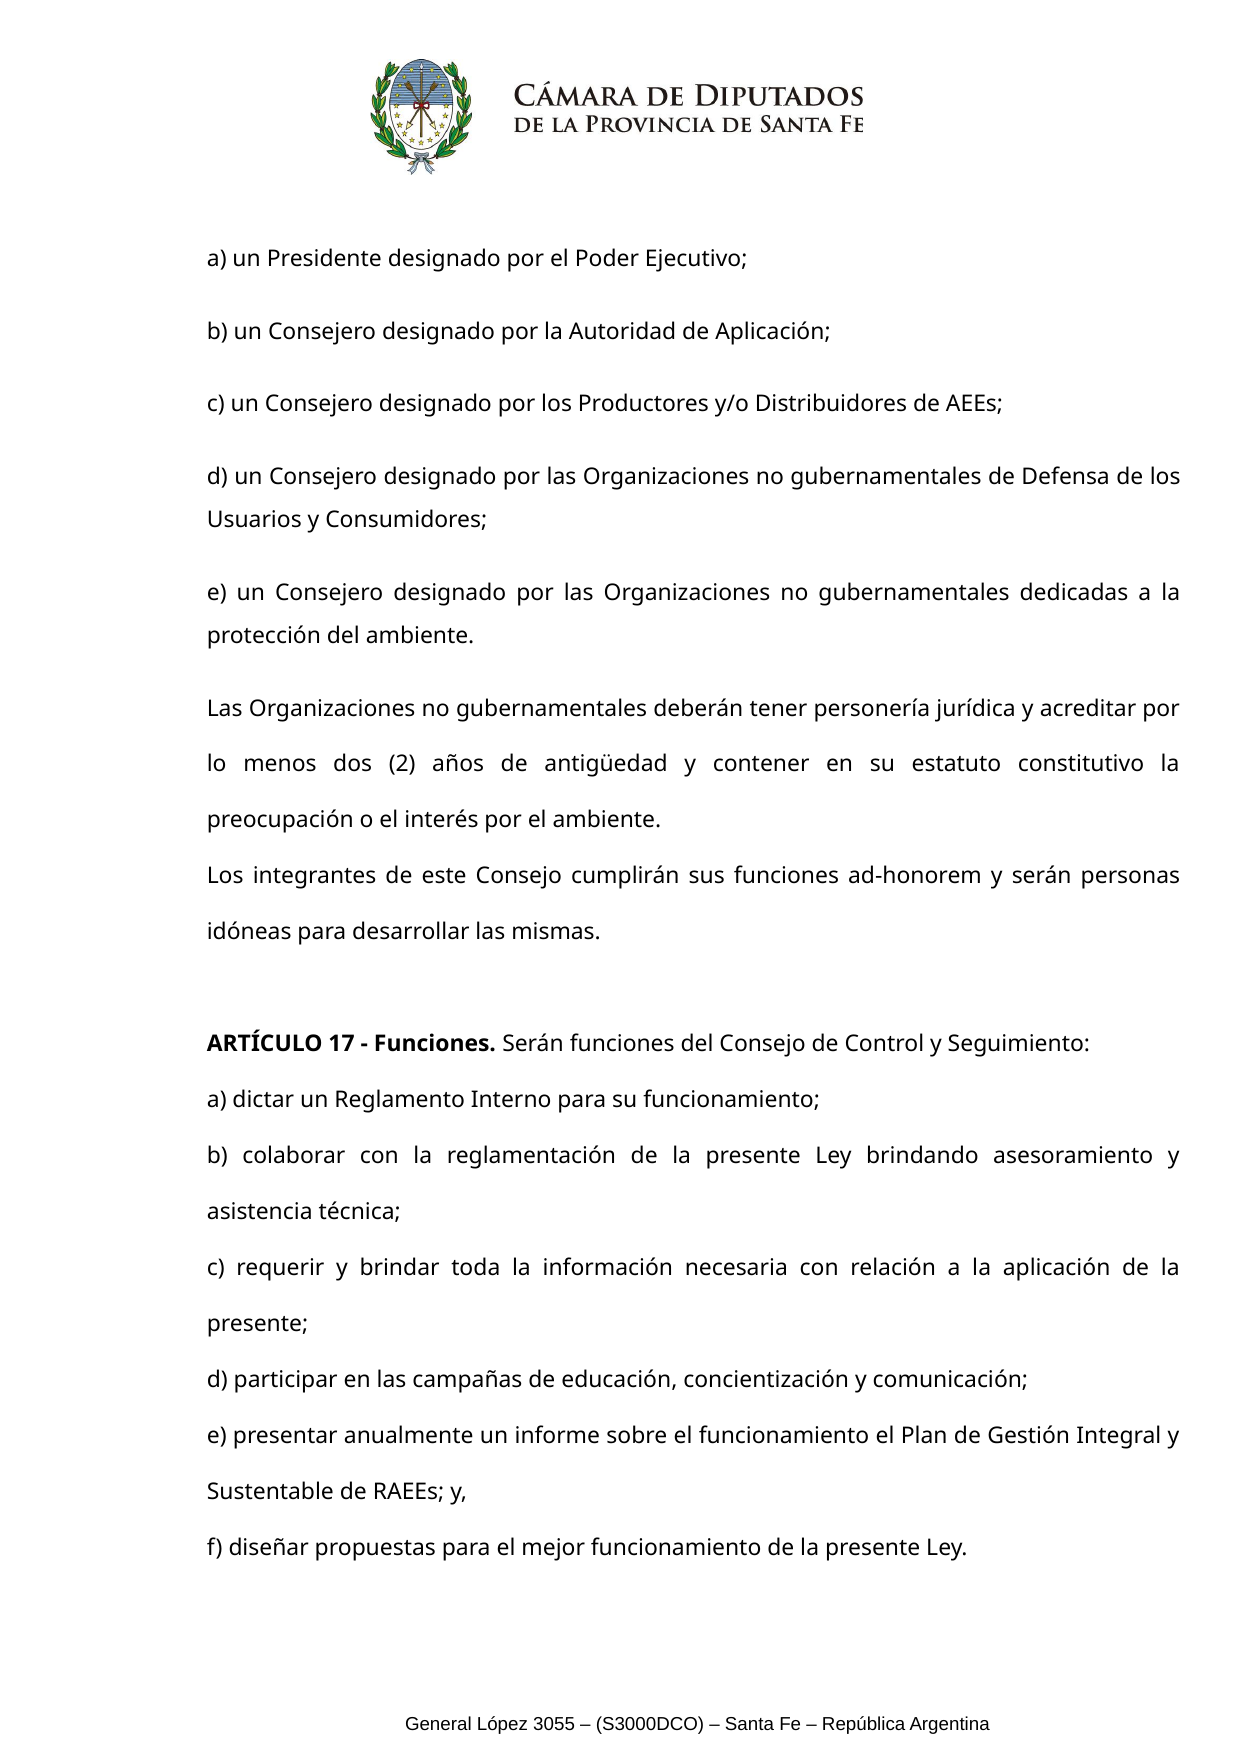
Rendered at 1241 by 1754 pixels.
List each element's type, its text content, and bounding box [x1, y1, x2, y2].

text Las Organizaciones no gubernamentales deberán tener personería jurídica y acreditar por lo menos dos (2) años de antigüedad y contener en su estatuto constitutivo la preocupación o el interés por el ambiente. [207, 691, 1181, 834]
text d) participar en las campañas de educación, concientización y comunicación; [207, 1363, 1181, 1394]
text a) un Presidente designado por el Poder Ejecutivo; [207, 242, 1181, 273]
text a) dictar un Reglamento Interno para su funcionamiento; [207, 1083, 1181, 1114]
picture [370, 59, 863, 179]
text Los integrantes de este Consejo cumplirán sus funciones ad-honorem y serán personas idóneas para desarrollar las mismas. [207, 859, 1181, 946]
text e) presentar anualmente un informe sobre el funcionamiento el Plan de Gestión Integral y Sustentable de RAEEs; y, [207, 1419, 1181, 1506]
text c) requerir y brindar toda la información necesaria con relación a la aplicación de la presente; [207, 1251, 1181, 1338]
text c) un Consejero designado por los Productores y/o Distribuidores de AEEs; [207, 387, 1181, 419]
text e) un Consejero designado por las Organizaciones no gubernamentales dedicadas a la protección del ambiente. [207, 576, 1181, 650]
text b) un Consejero designado por la Autoridad de Aplicación; [207, 315, 1181, 346]
text d) un Consejero designado por las Organizaciones no gubernamentales de Defensa de los Usuarios y Consumidores; [207, 460, 1181, 534]
text ARTÍCULO 17 - Funciones. Serán funciones del Consejo de Control y Seguimiento: [207, 1027, 1181, 1058]
text b) colaborar con la reglamentación de la presente Ley brindando asesoramiento y asistencia técnica; [207, 1139, 1181, 1226]
text f) diseñar propuestas para el mejor funcionamiento de la presente Ley. [207, 1531, 1181, 1562]
